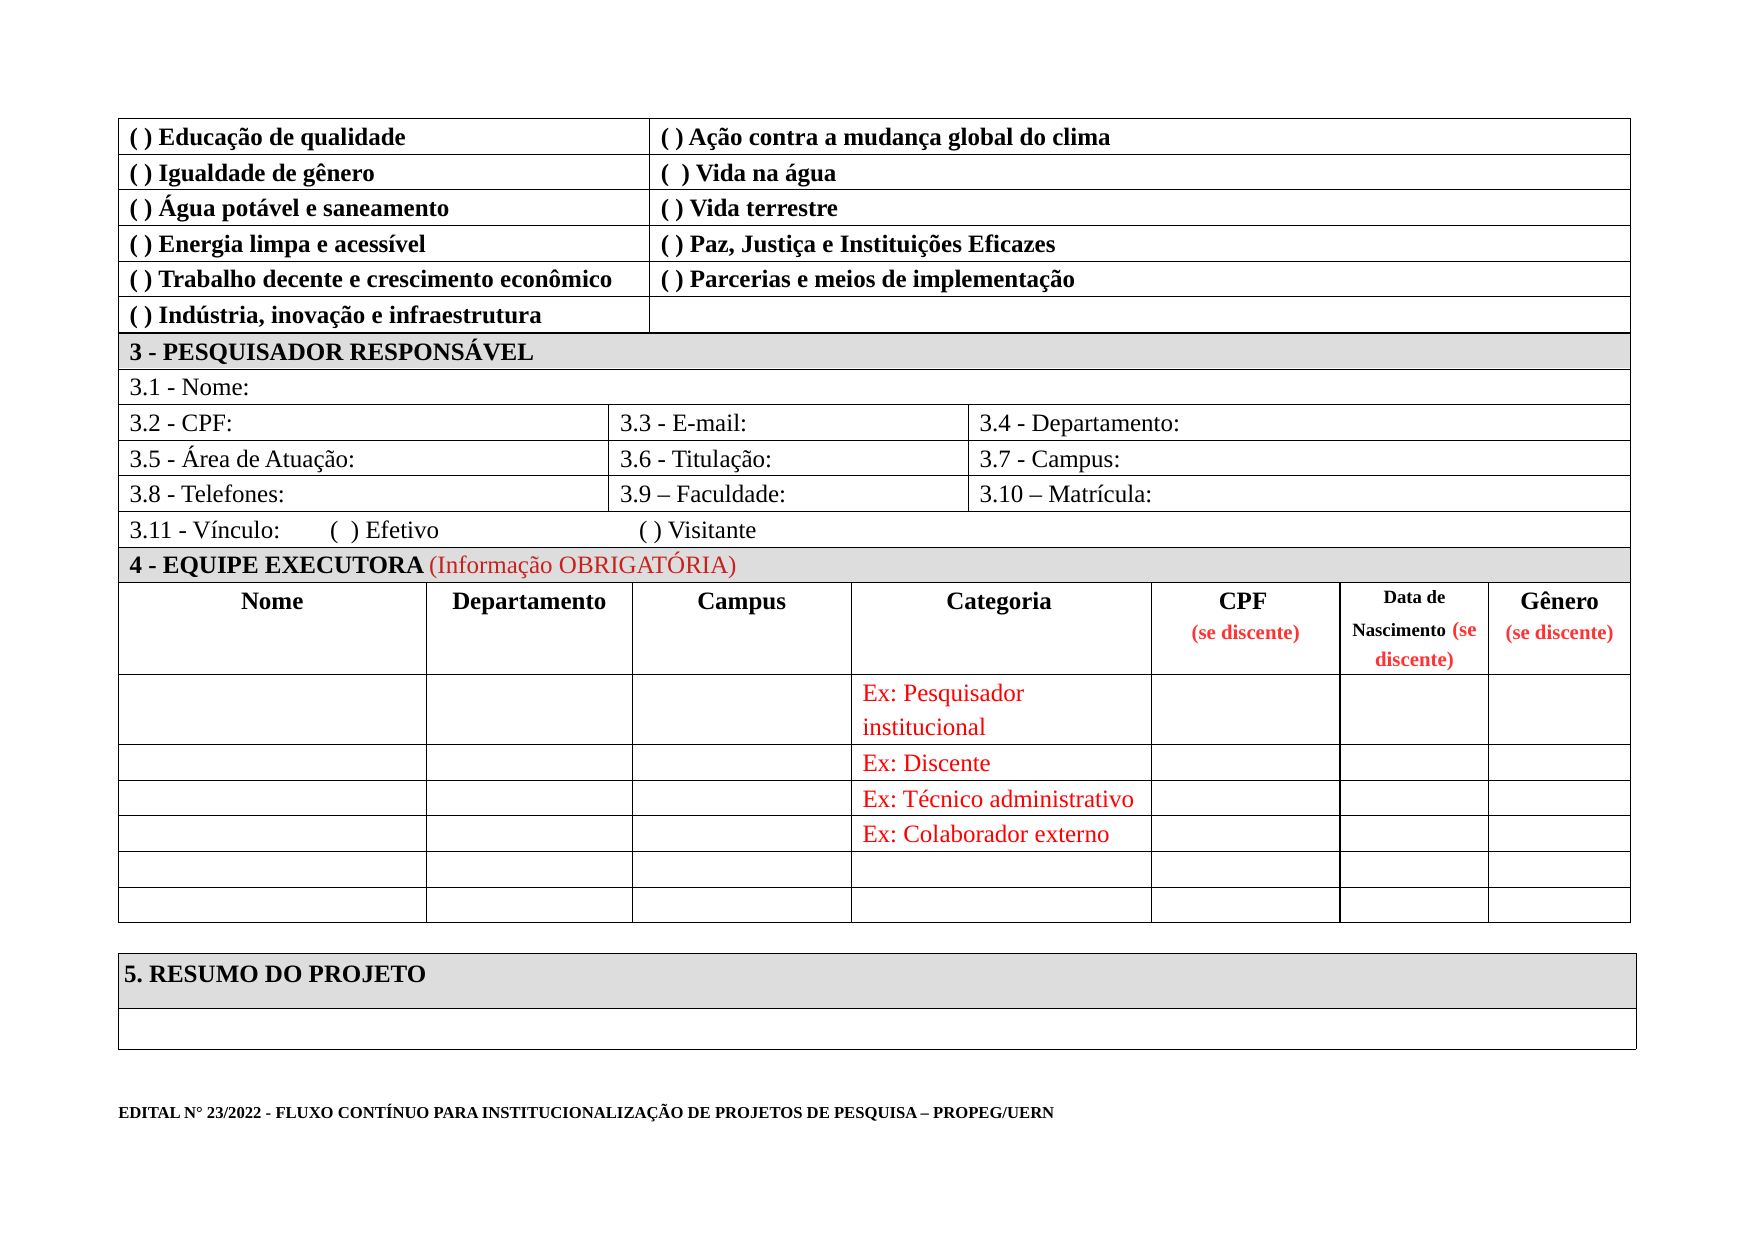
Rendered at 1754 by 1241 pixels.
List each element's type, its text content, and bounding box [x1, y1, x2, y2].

table_cell ( ) Educação de qualidade [119, 119, 649, 154]
table_cell ( ) Indústria, inovação e infraestrutura [119, 297, 649, 332]
table_cell [119, 816, 426, 851]
table_cell 3.2 - CPF: [119, 405, 608, 440]
table_cell [633, 852, 851, 887]
table_cell ( ) Trabalho decente e crescimento econômico [119, 262, 649, 296]
table_cell [1489, 675, 1630, 744]
table_cell [650, 297, 1630, 332]
table_cell Nome [119, 583, 426, 674]
table_cell [1489, 745, 1630, 780]
table_cell [427, 852, 632, 887]
table_cell [633, 675, 851, 744]
table_cell 3.5 - Área de Atuação: [119, 441, 608, 475]
table_header 5. RESUMO DO PROJETO [119, 954, 1636, 1008]
table_cell [1152, 888, 1339, 922]
table_cell [852, 888, 1151, 922]
table_cell Ex: Pesquisador institucional [852, 675, 1151, 744]
table_cell ( ) Igualdade de gênero [119, 155, 649, 189]
table_cell [119, 675, 426, 744]
table_cell ( ) Energia limpa e acessível [119, 226, 649, 261]
table_cell Ex: Técnico administrativo [852, 781, 1151, 815]
table_cell ( ) Ação contra a mudança global do clima [650, 119, 1630, 154]
table_cell [427, 675, 632, 744]
table_cell Categoria [852, 583, 1151, 674]
table_cell [633, 781, 851, 815]
table_cell [1489, 888, 1630, 922]
table_cell [1341, 675, 1488, 744]
table_cell [1341, 852, 1488, 887]
table_cell [1489, 816, 1630, 851]
table_cell ( ) Vida na água [650, 155, 1630, 189]
table_cell ( ) Vida terrestre [650, 190, 1630, 225]
table_cell Ex: Colaborador externo [852, 816, 1151, 851]
table_cell [427, 745, 632, 780]
table_cell [1152, 745, 1339, 780]
table_cell ( ) Paz, Justiça e Instituições Eficazes [650, 226, 1630, 261]
table_cell [633, 888, 851, 922]
table_cell [119, 1009, 1636, 1048]
table_cell [852, 852, 1151, 887]
table_cell [427, 888, 632, 922]
table_cell [1152, 852, 1339, 887]
table_cell [1341, 745, 1488, 780]
table_cell Departamento [427, 583, 632, 674]
table_cell [427, 781, 632, 815]
table_cell [1341, 888, 1488, 922]
table_cell [633, 745, 851, 780]
table_cell 3.6 - Titulação: [609, 441, 968, 475]
table_cell [1152, 781, 1339, 815]
table_cell Data de Nascimento (se discente) [1341, 583, 1488, 674]
table_cell 3.11 - Vínculo: ( ) Efetivo ( ) Visitante [119, 512, 1630, 547]
table_cell [1341, 781, 1488, 815]
table_cell 4 - EQUIPE EXECUTORA (Informação OBRIGATÓRIA) [119, 548, 1630, 582]
table_cell [119, 888, 426, 922]
table_cell [1341, 816, 1488, 851]
table_cell Gênero (se discente) [1489, 583, 1630, 674]
table_cell ( ) Parcerias e meios de implementação [650, 262, 1630, 296]
table_cell 3.4 - Departamento: [969, 405, 1630, 440]
table_cell [119, 745, 426, 780]
table_cell Campus [633, 583, 851, 674]
table_cell [633, 816, 851, 851]
table_cell CPF (se discente) [1152, 583, 1339, 674]
table_cell 3.9 – Faculdade: [609, 476, 968, 511]
table_cell [427, 816, 632, 851]
table_cell [119, 852, 426, 887]
table_cell ( ) Água potável e saneamento [119, 190, 649, 225]
table_cell Ex: Discente [852, 745, 1151, 780]
table_cell [119, 781, 426, 815]
table_cell 3.10 – Matrícula: [969, 476, 1630, 511]
table_cell 3.3 - E-mail: [609, 405, 968, 440]
table_cell 3.1 - Nome: [119, 370, 1630, 404]
table_cell [1152, 675, 1339, 744]
table_cell [1152, 816, 1339, 851]
table_cell [1489, 852, 1630, 887]
table_cell 3.8 - Telefones: [119, 476, 608, 511]
table_header 3 - PESQUISADOR RESPONSÁVEL [119, 334, 1630, 368]
table_cell [1489, 781, 1630, 815]
table_cell 3.7 - Campus: [969, 441, 1630, 475]
